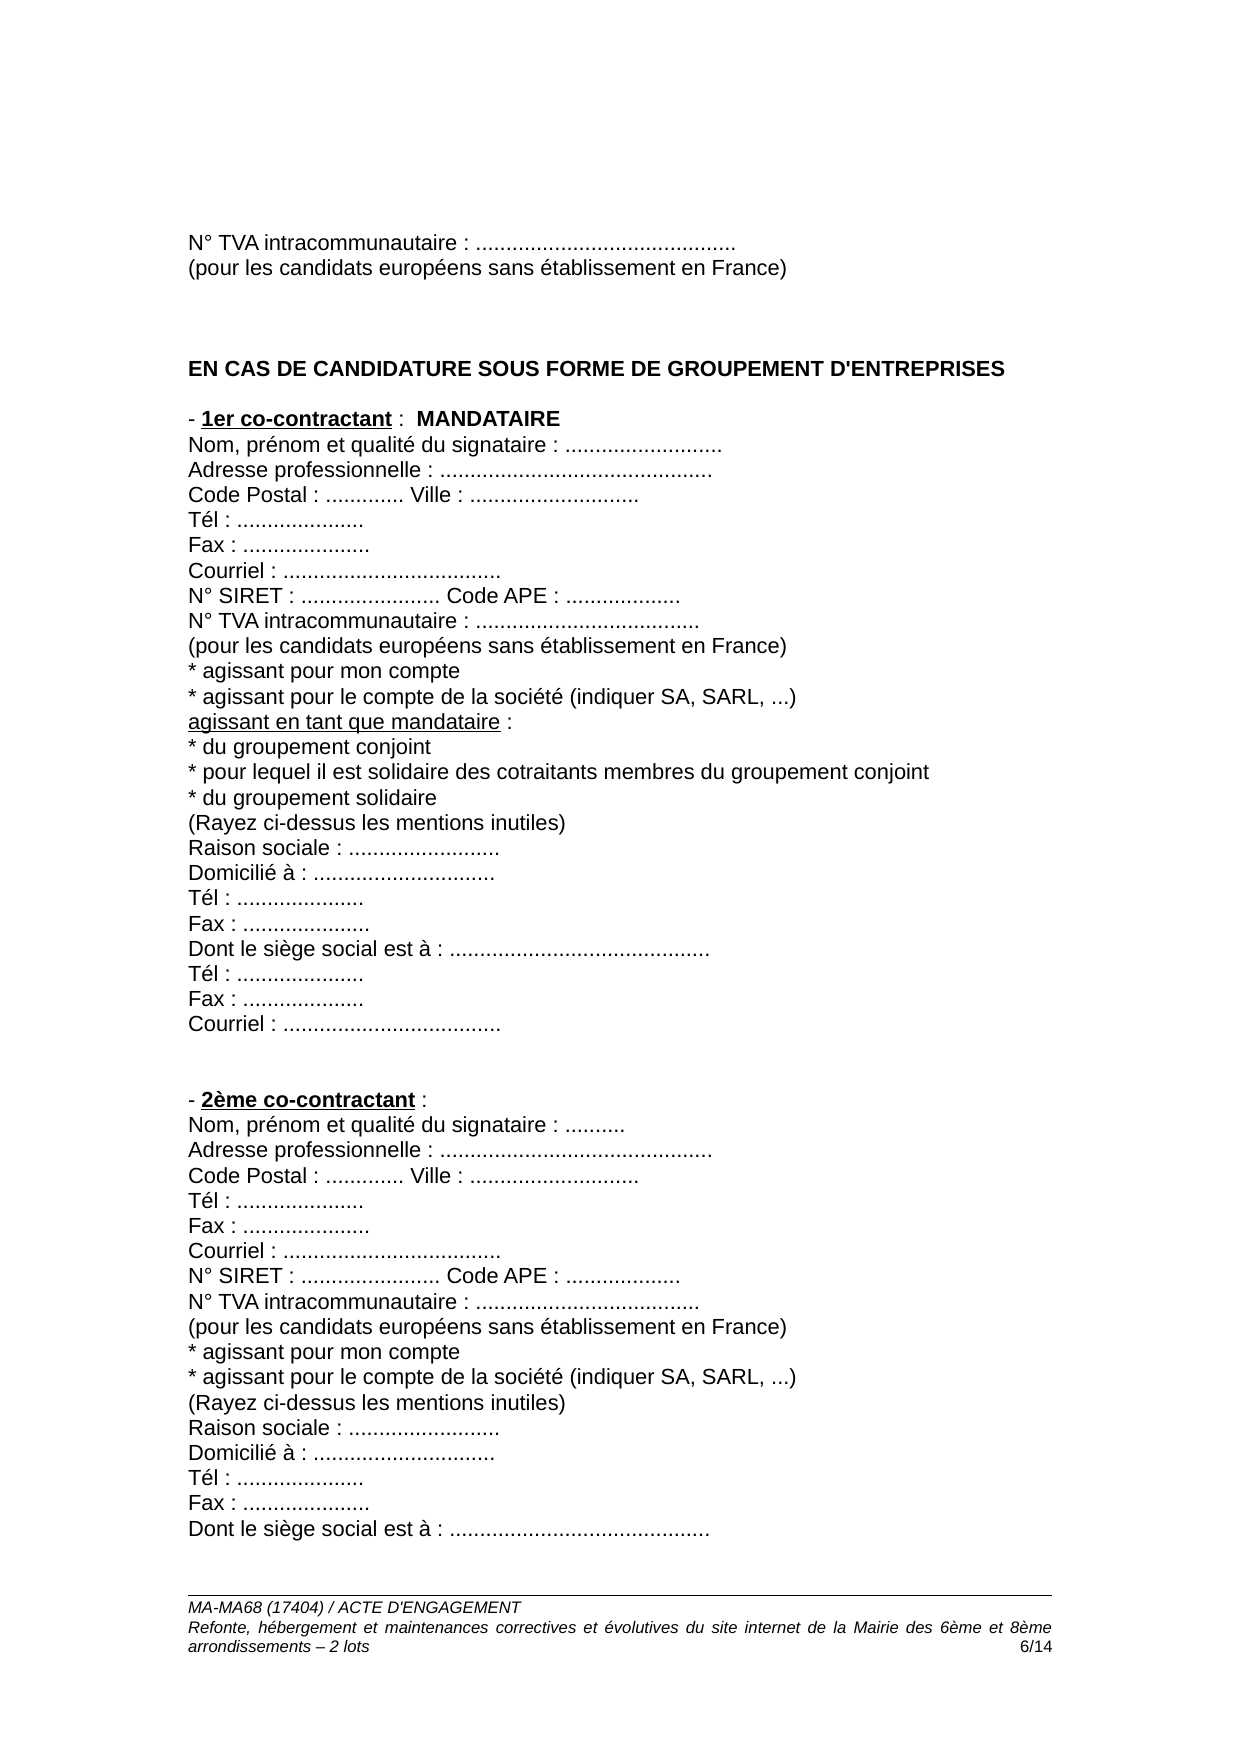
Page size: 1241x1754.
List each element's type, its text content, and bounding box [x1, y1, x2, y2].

text Adresse professionnelle : ............................................. [188, 1137, 1052, 1162]
text Raison sociale : ......................... [188, 835, 1052, 860]
text (Rayez ci-dessus les mentions inutiles) [188, 1389, 1052, 1414]
text Tél : ..................... [188, 961, 1052, 986]
text N° TVA intracommunautaire : ..................................... [188, 1288, 1052, 1314]
text agissant en tant que mandataire : [188, 709, 1052, 734]
text Code Postal : ............. Ville : ............................ [188, 482, 1052, 507]
text Domicilié à : .............................. [188, 860, 1052, 885]
text Fax : ..................... [188, 910, 1052, 936]
text Nom, prénom et qualité du signataire : .......................... [188, 431, 1052, 457]
text Tél : ..................... [188, 507, 1052, 532]
text Fax : ..................... [188, 1213, 1052, 1238]
text Code Postal : ............. Ville : ............................ [188, 1162, 1052, 1188]
text Fax : .................... [188, 986, 1052, 1011]
text * agissant pour le compte de la société (indiquer SA, SARL, ...) [188, 1364, 1052, 1389]
text N° SIRET : ....................... Code APE : ................... [188, 583, 1052, 608]
text Dont le siège social est à : ........................................... [188, 936, 1052, 961]
text Domicilié à : .............................. [188, 1440, 1052, 1465]
text * du groupement conjoint [188, 734, 1052, 759]
text EN CAS DE CANDIDATURE SOUS FORME DE GROUPEMENT D'ENTREPRISES [188, 356, 1052, 381]
text Tél : ..................... [188, 1465, 1052, 1490]
text * agissant pour le compte de la société (indiquer SA, SARL, ...) [188, 683, 1052, 709]
text Raison sociale : ......................... [188, 1414, 1052, 1440]
text * pour lequel il est solidaire des cotraitants membres du groupement conjoint [188, 759, 1052, 784]
text - 2ème co-contractant : [188, 1087, 1052, 1112]
text Courriel : .................................... [188, 1011, 1052, 1036]
text N° TVA intracommunautaire : ........................................... [188, 230, 1052, 255]
text - 1er co-contractant : MANDATAIRE [188, 406, 1052, 431]
text * agissant pour mon compte [188, 658, 1052, 683]
text Dont le siège social est à : ........................................... [188, 1515, 1052, 1541]
text Nom, prénom et qualité du signataire : .......... [188, 1112, 1052, 1137]
text (Rayez ci-dessus les mentions inutiles) [188, 809, 1052, 835]
text (pour les candidats européens sans établissement en France) [188, 633, 1052, 658]
text Adresse professionnelle : ............................................. [188, 457, 1052, 482]
text Courriel : .................................... [188, 1238, 1052, 1263]
text Tél : ..................... [188, 1188, 1052, 1213]
text (pour les candidats européens sans établissement en France) [188, 255, 1052, 280]
text Tél : ..................... [188, 885, 1052, 910]
text (pour les candidats européens sans établissement en France) [188, 1314, 1052, 1339]
text N° SIRET : ....................... Code APE : ................... [188, 1263, 1052, 1288]
text Courriel : .................................... [188, 557, 1052, 583]
text * du groupement solidaire [188, 784, 1052, 809]
text * agissant pour mon compte [188, 1339, 1052, 1364]
text Fax : ..................... [188, 532, 1052, 557]
text Fax : ..................... [188, 1490, 1052, 1515]
text N° TVA intracommunautaire : ..................................... [188, 608, 1052, 633]
